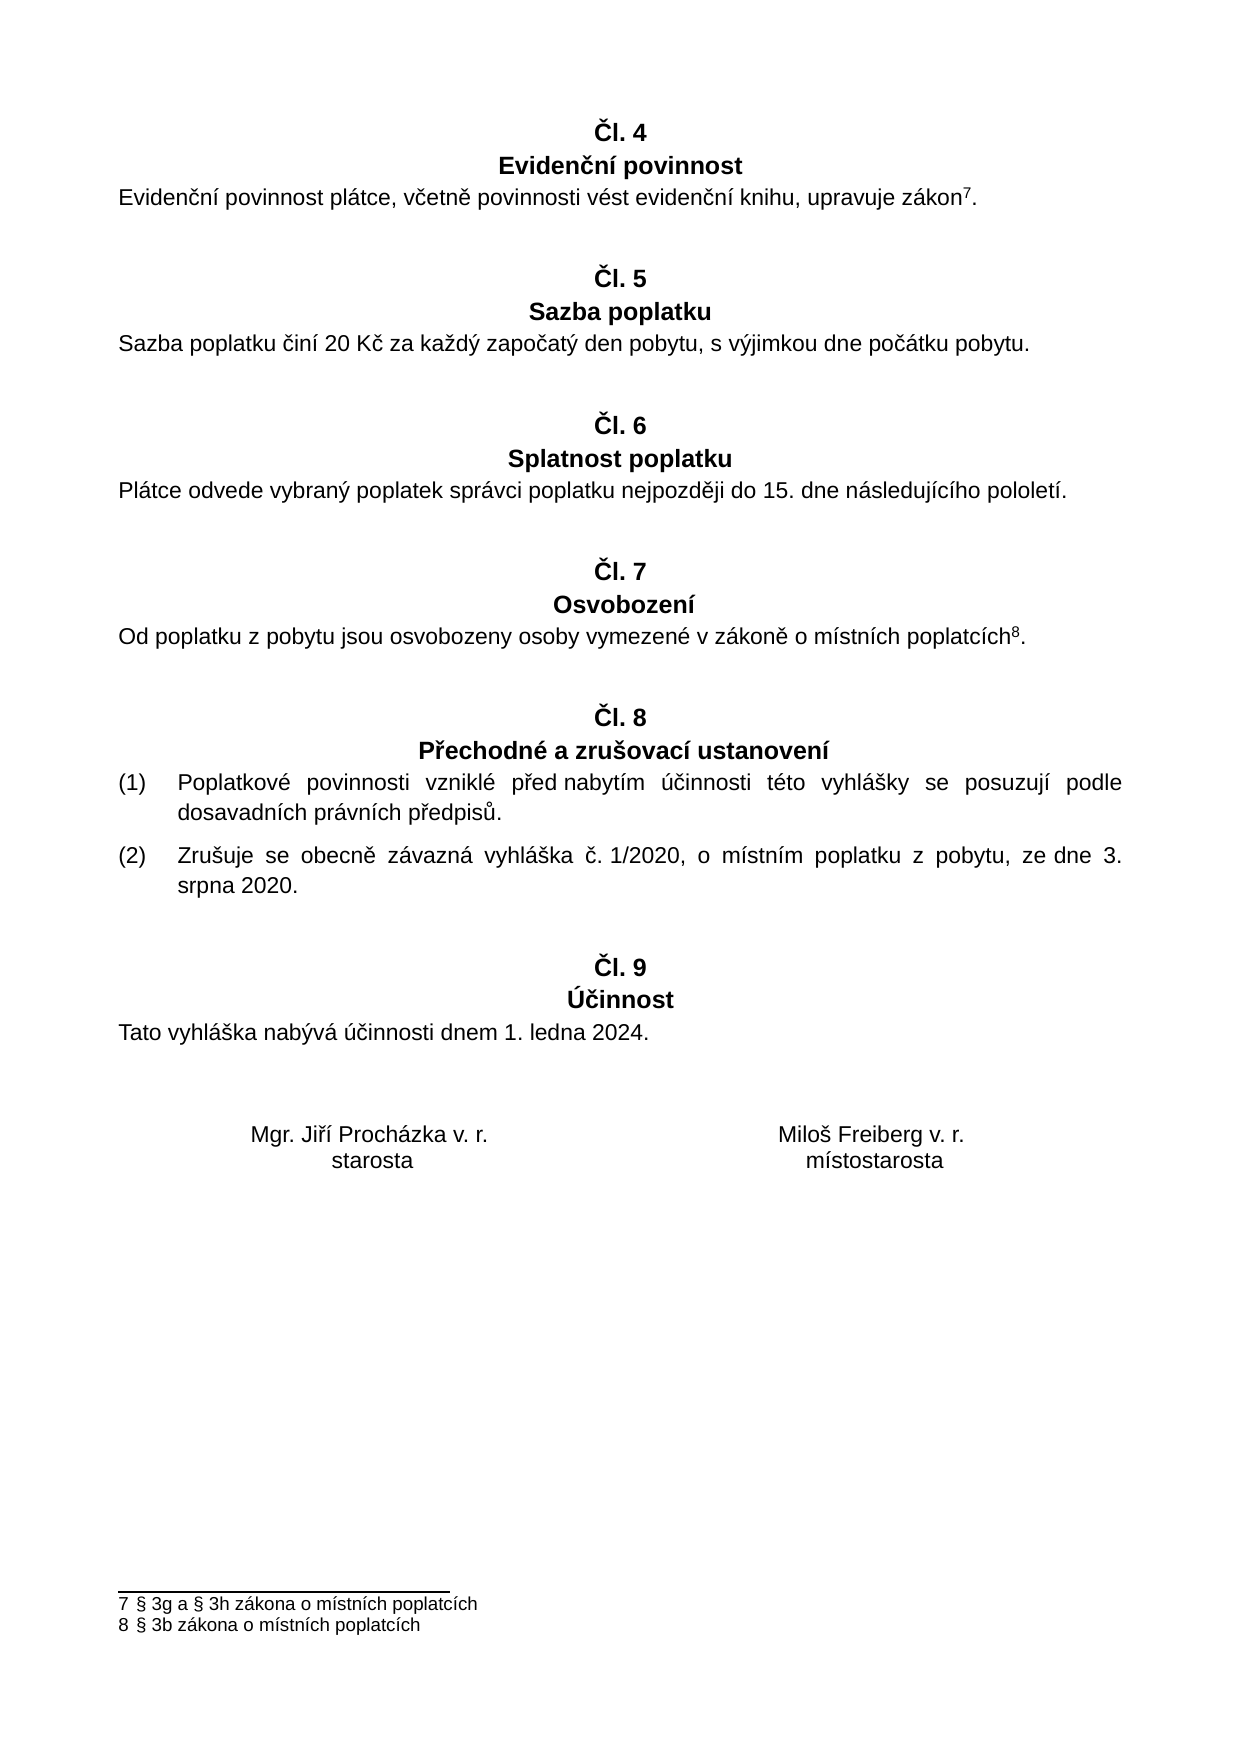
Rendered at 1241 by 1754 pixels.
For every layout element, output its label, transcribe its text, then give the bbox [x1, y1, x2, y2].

text Evidenční povinnost plátce, včetně povinnosti vést evidenční knihu, upravuje zákon. [118, 184, 1122, 211]
list Zrušuje se obecně závazná vyhláška č. 1/2020, o místním poplatku z pobytu, ze dne 3. srpna 2020. [118, 842, 1122, 899]
text § 3b zákona o místních poplatcích [118, 1614, 1122, 1635]
table_cell [620, 1179, 1122, 1297]
table_header Miloš Freiberg v. r. místostarosta [620, 1061, 1122, 1179]
list Poplatkové povinnosti vzniklé před nabytím účinnosti této vyhlášky se posuzují podle dosavadních právních předpisů. [118, 769, 1122, 826]
text Plátce odvede vybraný poplatek správci poplatku nejpozději do 15. dne následujícího pololetí. [118, 477, 1122, 503]
text Od poplatku z pobytu jsou osvobozeny osoby vymezené v zákoně o místních poplatcích. [118, 623, 1122, 649]
table_header Mgr. Jiří Procházka v. r. starosta [118, 1061, 620, 1179]
subtitle Čl. 5 Sazba poplatku [118, 264, 1122, 326]
subtitle Čl. 7 Osvobození [118, 557, 1122, 619]
subtitle Čl. 4 Evidenční povinnost [118, 118, 1122, 180]
subtitle Čl. 6 Splatnost poplatku [118, 411, 1122, 472]
table_cell [118, 1179, 620, 1297]
text § 3g a § 3h zákona o místních poplatcích [118, 1592, 1122, 1614]
text Sazba poplatku činí 20 Kč za každý započatý den pobytu, s výjimkou dne počátku pobytu. [118, 330, 1122, 357]
subtitle Čl. 9 Účinnost [118, 952, 1122, 1014]
subtitle Čl. 8 Přechodné a zrušovací ustanovení [118, 703, 1122, 765]
text Tato vyhláška nabývá účinnosti dnem 1. ledna 2024. [118, 1018, 1122, 1045]
